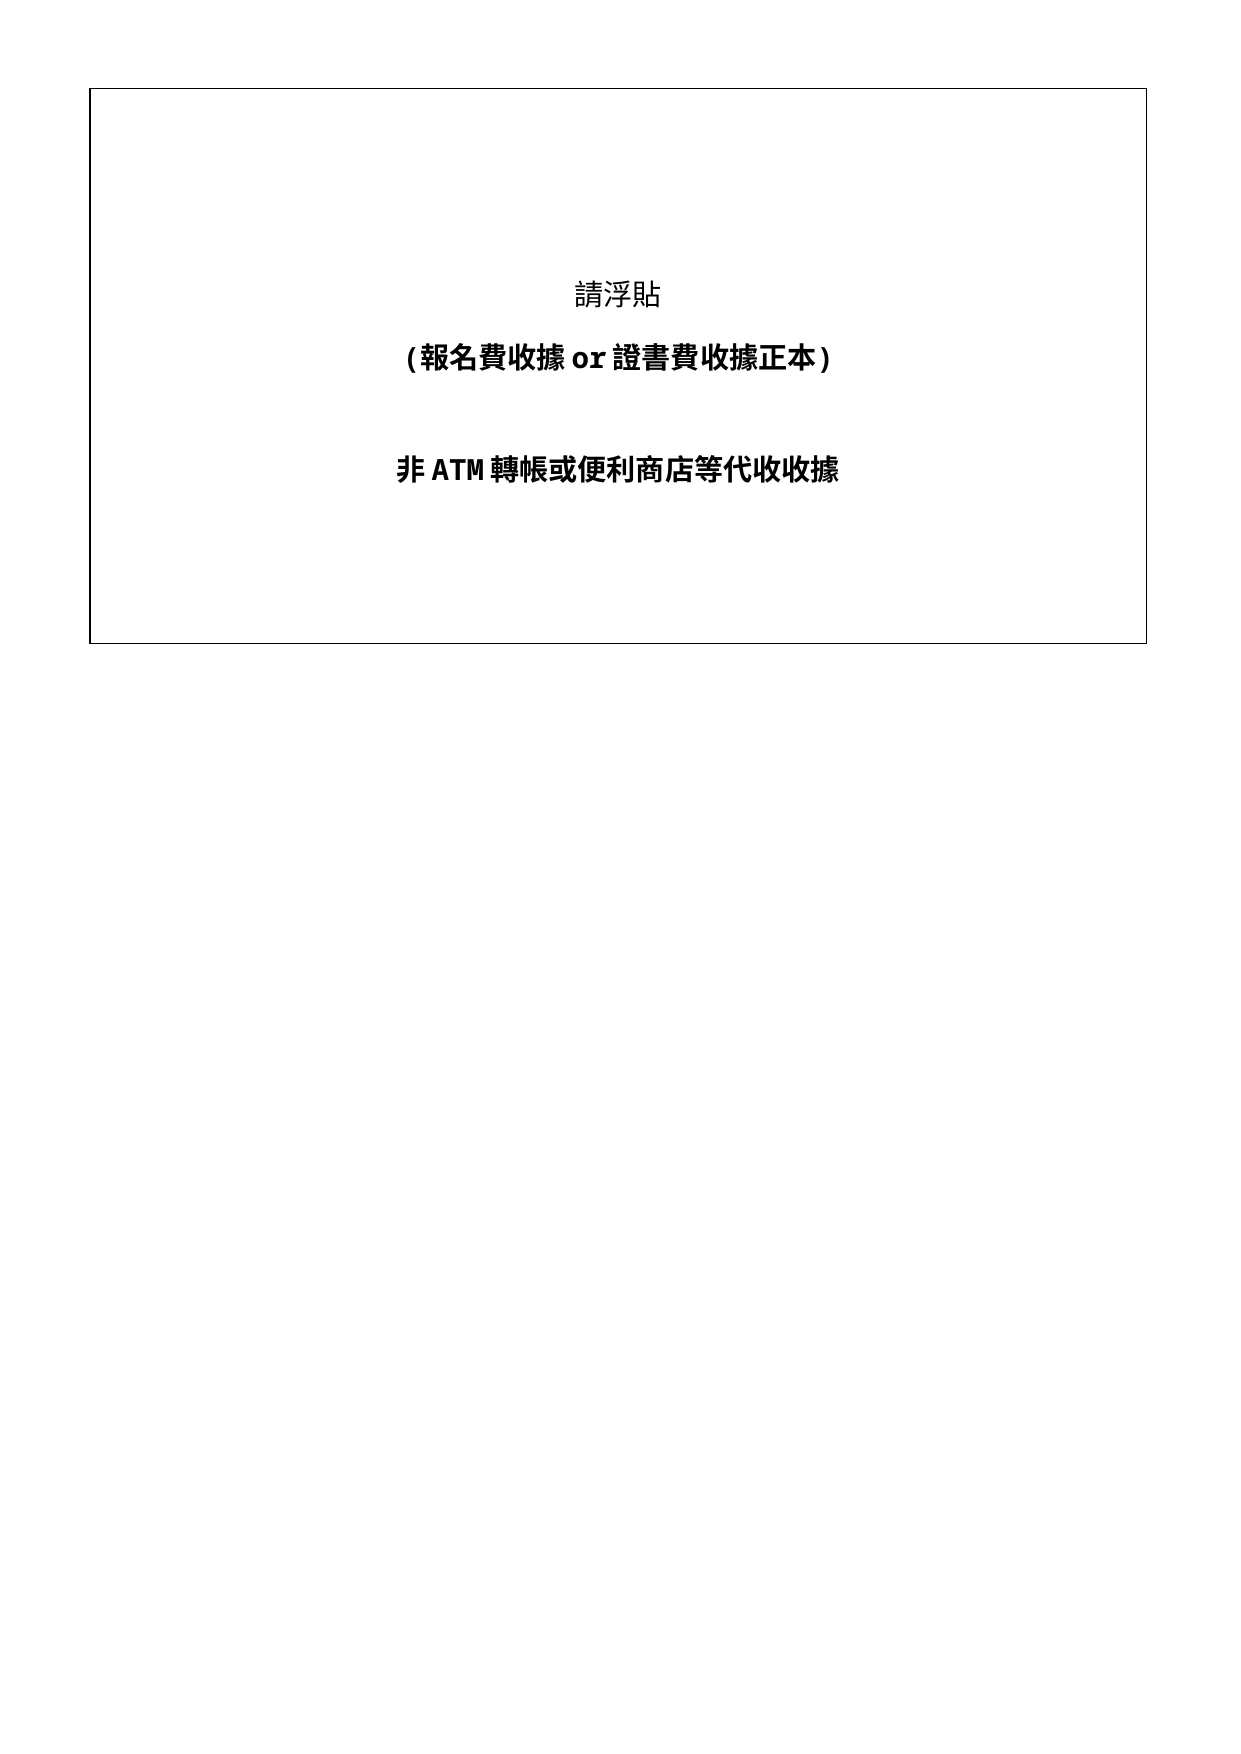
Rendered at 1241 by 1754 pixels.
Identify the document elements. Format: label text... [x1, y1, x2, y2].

table_cell 請浮貼 (報名費收據or證書費收據正本) 非ATM轉帳或便利商店等代收收據 [91, 89, 1146, 643]
